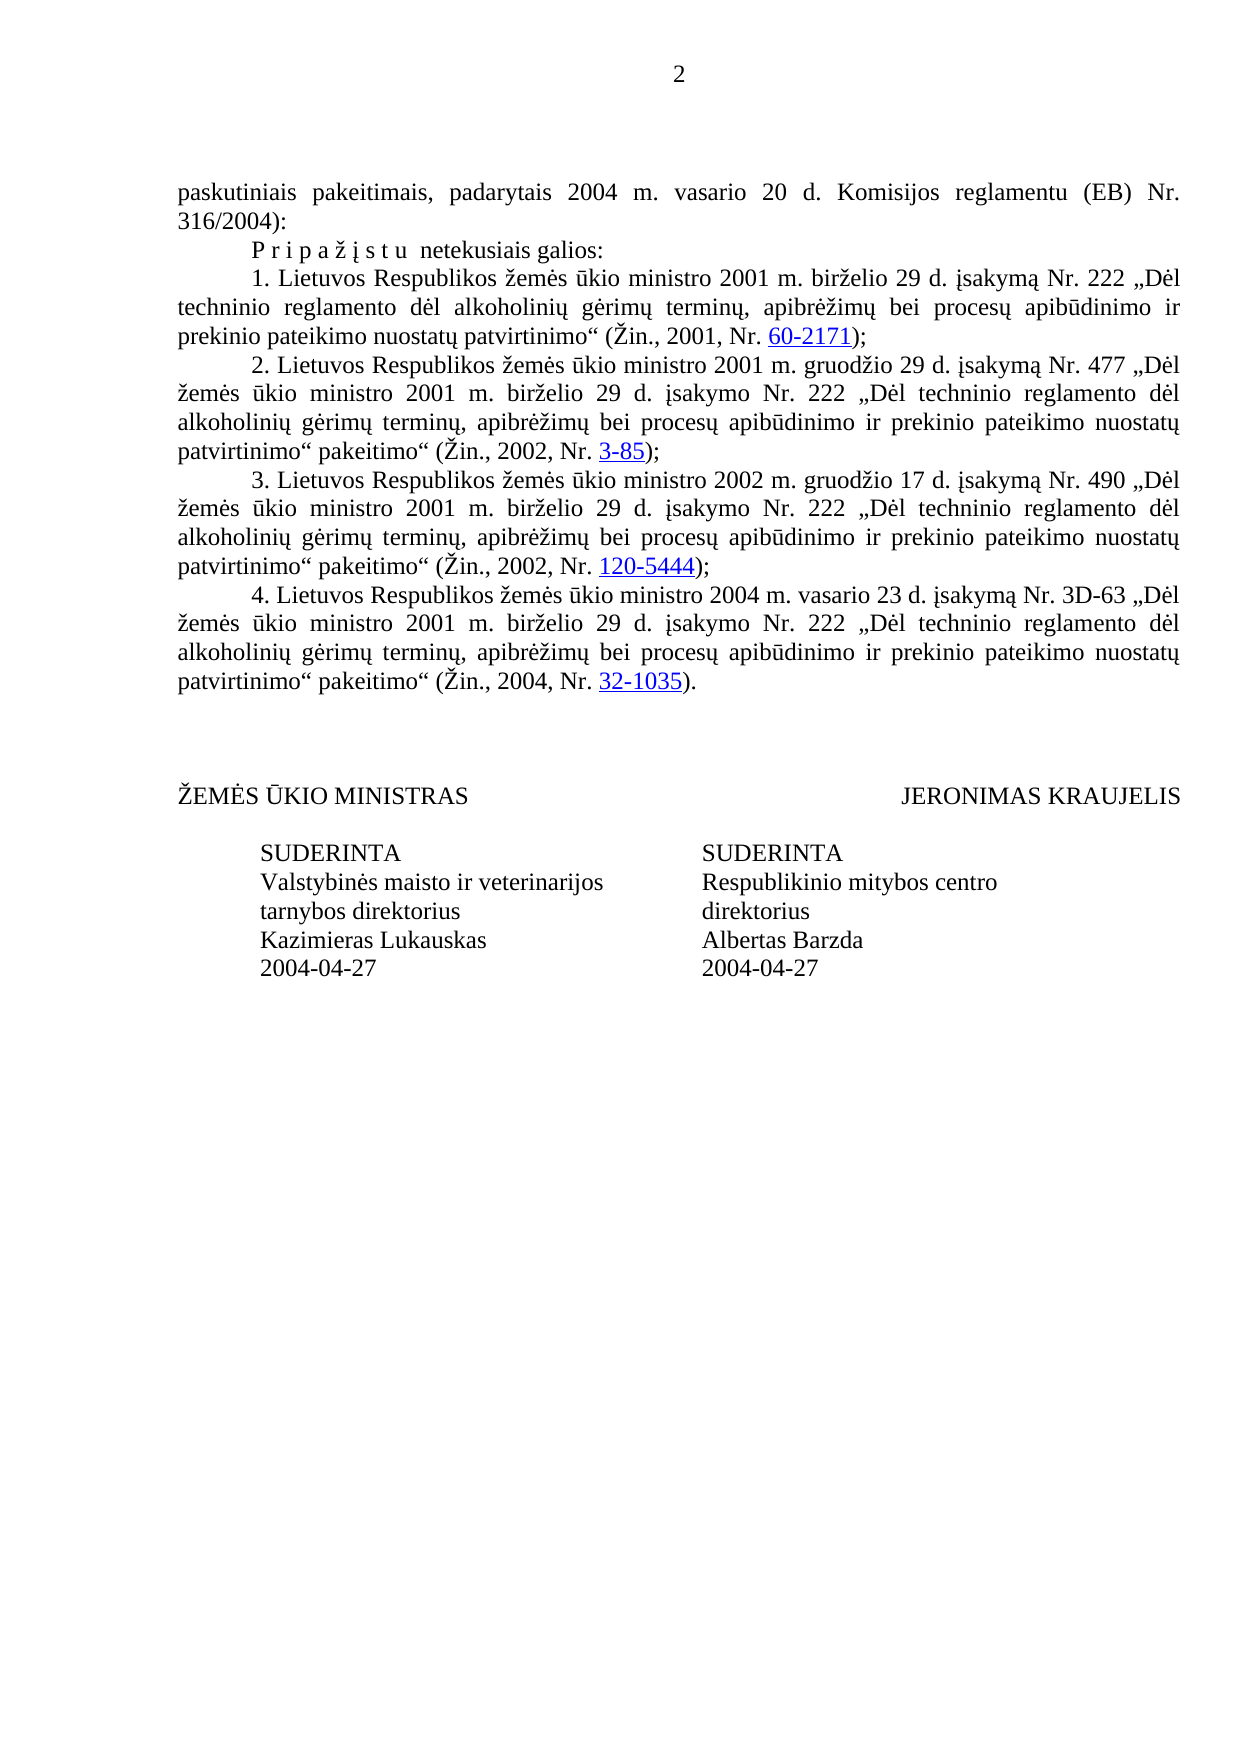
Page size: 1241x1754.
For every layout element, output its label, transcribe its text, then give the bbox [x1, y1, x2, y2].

table_cell 2004-04-27 [690, 954, 1204, 982]
table_cell direktorius [690, 896, 1204, 925]
text ŽEMĖS ŪKIO MINISTRAS JERONIMAS KRAUJELIS [177, 781, 1181, 810]
text 2. Lietuvos Respublikos žemės ūkio ministro 2001 m. gruodžio 29 d. įsakymą Nr. 477 „Dėl žemės ūkio ministro 2001 m. birželio 29 d. įsakymo Nr. 222 „Dėl techninio reglamento dėl alkoholinių gėrimų terminų, apibrėžimų bei procesų apibūdinimo ir prekinio pateikimo nuostatų patvirtinimo“ pakeitimo“ (Žin., 2002, Nr. 3-85); [177, 350, 1181, 465]
table_cell tarnybos direktorius [177, 896, 690, 925]
text Pripažįstu netekusiais galios: [177, 235, 1181, 263]
text 1. Lietuvos Respublikos žemės ūkio ministro 2001 m. birželio 29 d. įsakymą Nr. 222 „Dėl techninio reglamento dėl alkoholinių gėrimų terminų, apibrėžimų bei procesų apibūdinimo ir prekinio pateikimo nuostatų patvirtinimo“ (Žin., 2001, Nr. 60-2171); [177, 263, 1181, 350]
table_cell Respublikinio mitybos centro [690, 867, 1204, 896]
table_cell Albertas Barzda [690, 925, 1204, 953]
table_header SUDERINTA [690, 839, 1204, 867]
table_header SUDERINTA [177, 839, 690, 867]
text 4. Lietuvos Respublikos žemės ūkio ministro 2004 m. vasario 23 d. įsakymą Nr. 3D-63 „Dėl žemės ūkio ministro 2001 m. birželio 29 d. įsakymo Nr. 222 „Dėl techninio reglamento dėl alkoholinių gėrimų terminų, apibrėžimų bei procesų apibūdinimo ir prekinio pateikimo nuostatų patvirtinimo“ pakeitimo“ (Žin., 2004, Nr. 32-1035). [177, 580, 1181, 695]
table_cell Kazimieras Lukauskas [177, 925, 690, 953]
table_cell 2004-04-27 [177, 954, 690, 982]
table_cell Valstybinės maisto ir veterinarijos [177, 867, 690, 896]
text paskutiniais pakeitimais, padarytais 2004 m. vasario 20 d. Komisijos reglamentu (EB) Nr. 316/2004): [177, 177, 1181, 235]
text 3. Lietuvos Respublikos žemės ūkio ministro 2002 m. gruodžio 17 d. įsakymą Nr. 490 „Dėl žemės ūkio ministro 2001 m. birželio 29 d. įsakymo Nr. 222 „Dėl techninio reglamento dėl alkoholinių gėrimų terminų, apibrėžimų bei procesų apibūdinimo ir prekinio pateikimo nuostatų patvirtinimo“ pakeitimo“ (Žin., 2002, Nr. 120-5444); [177, 465, 1181, 580]
